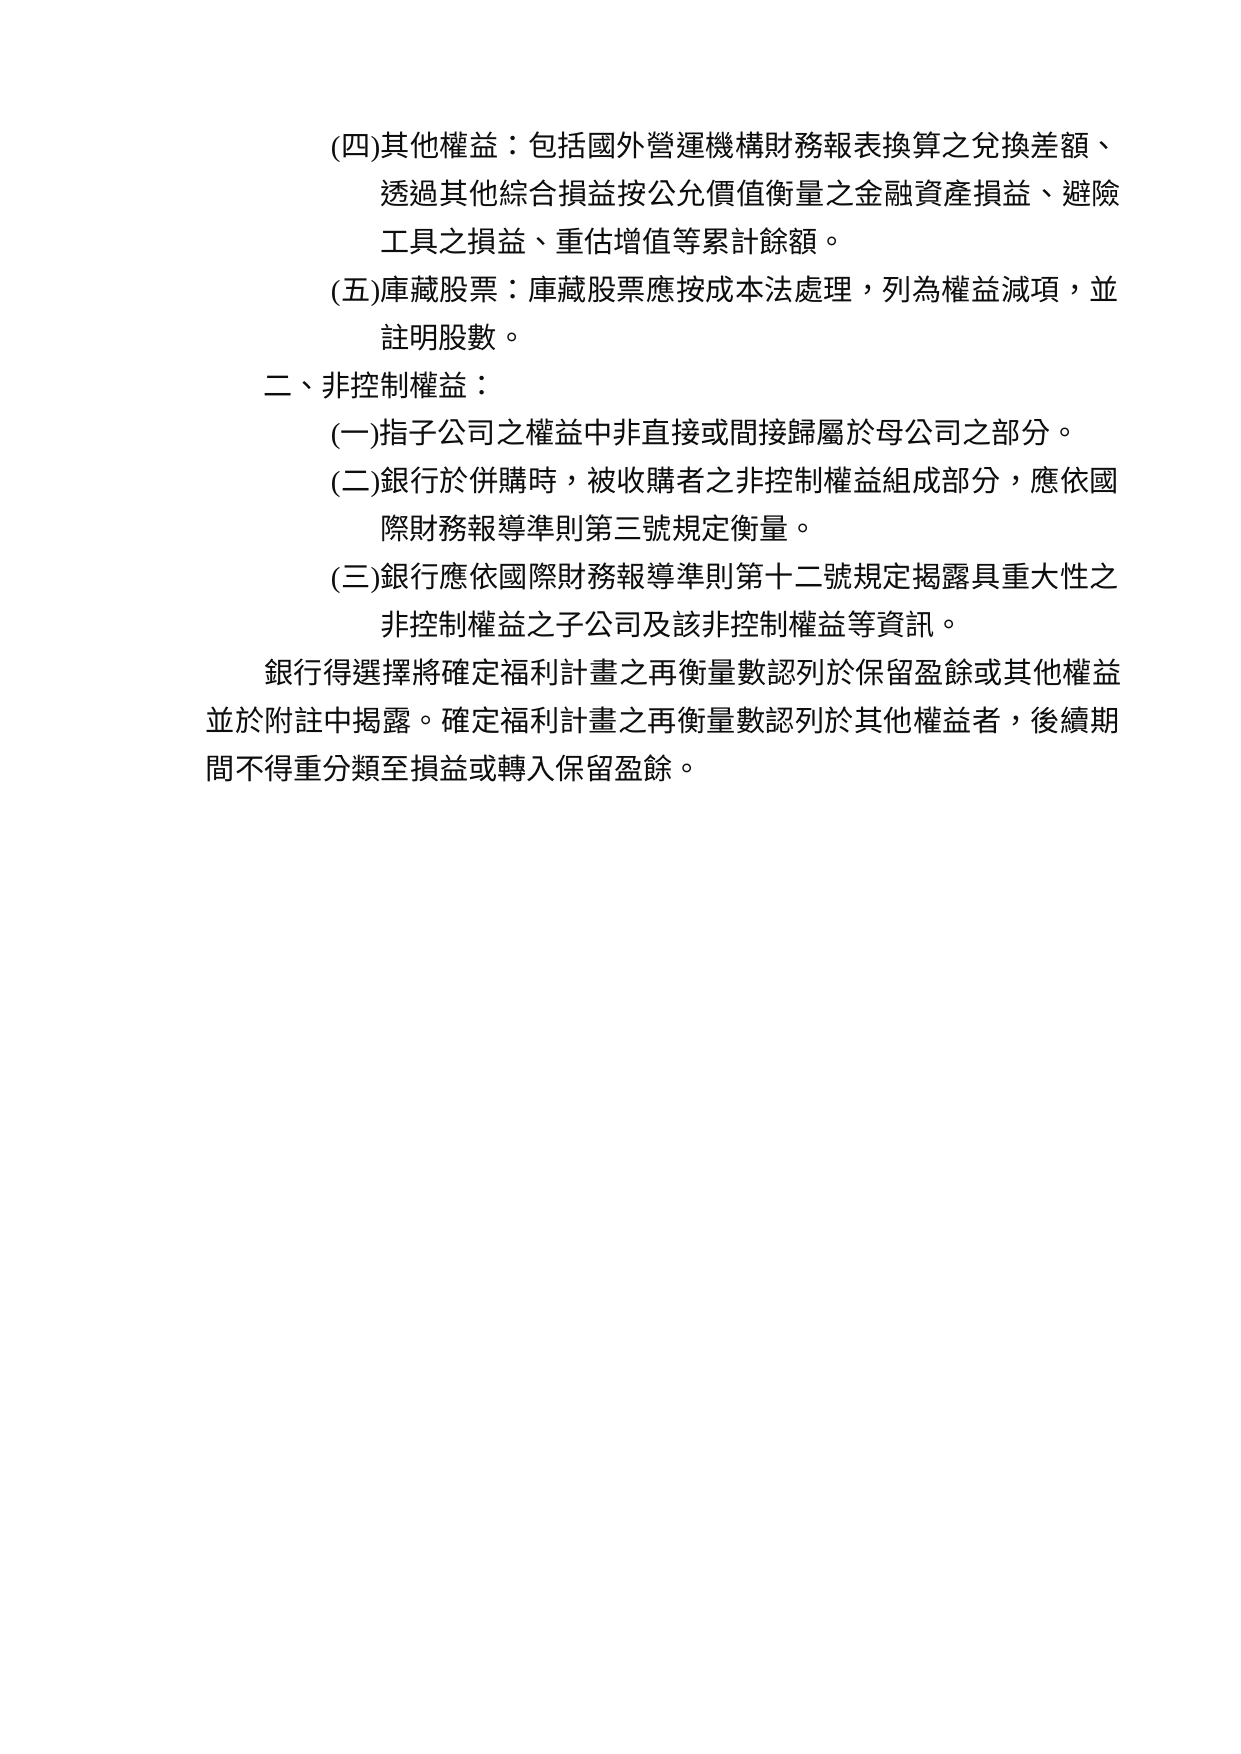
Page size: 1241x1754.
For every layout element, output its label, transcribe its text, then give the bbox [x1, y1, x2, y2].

text 銀行得選擇將確定福利計畫之再衡量數認列於保留盈餘或其他權益並於附註中揭露。確定福利計畫之再衡量數認列於其他權益者，後續期間不得重分類至損益或轉入保留盈餘。 [206, 645, 1122, 789]
text (四)其他權益：包括國外營運機構財務報表換算之兌換差額、透過其他綜合損益按公允價值衡量之金融資產損益、避險工具之損益、重估增值等累計餘額。 [331, 118, 1122, 262]
text (三)銀行應依國際財務報導準則第十二號規定揭露具重大性之非控制權益之子公司及該非控制權益等資訊。 [331, 549, 1122, 645]
text (一)指子公司之權益中非直接或間接歸屬於母公司之部分。 [331, 406, 1122, 453]
text (五)庫藏股票：庫藏股票應按成本法處理，列為權益減項，並註明股數。 [331, 262, 1122, 358]
text 二、非控制權益： [263, 358, 1122, 406]
text (二)銀行於併購時，被收購者之非控制權益組成部分，應依國際財務報導準則第三號規定衡量。 [331, 453, 1122, 549]
